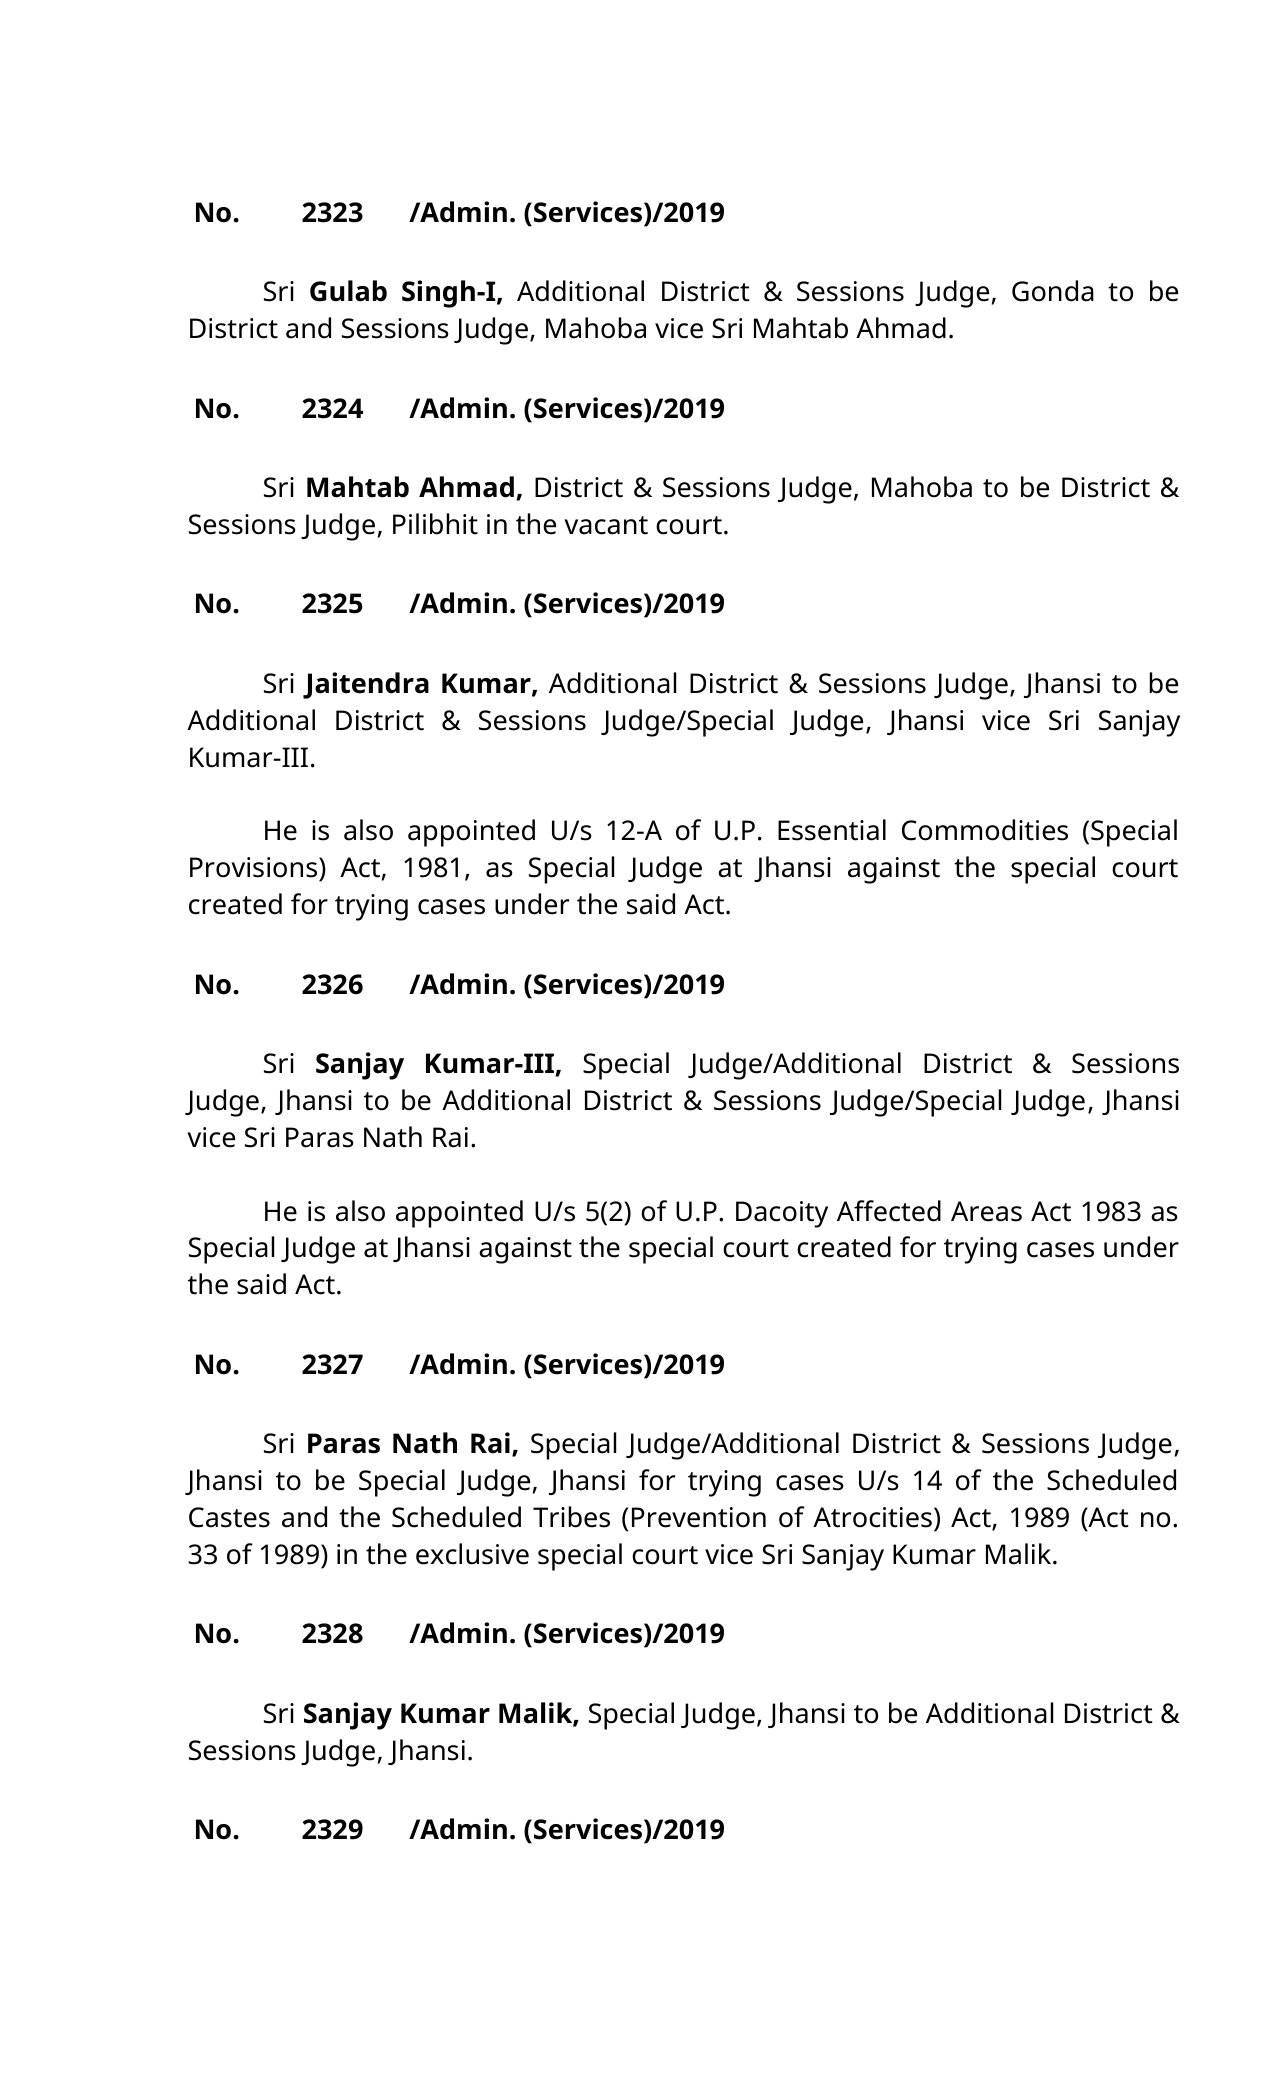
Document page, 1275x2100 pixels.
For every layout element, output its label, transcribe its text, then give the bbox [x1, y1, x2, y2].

text Sri Sanjay Kumar-III, Special Judge/Additional District & Sessions Judge, Jhansi to be Additional District & Sessions Judge/Special Judge, Jhansi vice Sri Paras Nath Rai. [187, 1044, 1181, 1155]
table_header No. [188, 1340, 261, 1388]
text Sri Sanjay Kumar Malik, Special Judge, Jhansi to be Additional District & Sessions Judge, Jhansi. [187, 1694, 1181, 1768]
text Sri Mahtab Ahmad, District & Sessions Judge, Mahoba to be District & Sessions Judge, Pilibhit in the vacant court. [187, 468, 1181, 542]
table_header /Admin. (Services)/2019 [404, 1805, 762, 1853]
table_header No. [188, 579, 261, 627]
text Sri Jaitendra Kumar, Additional District & Sessions Judge, Jhansi to be Additional District & Sessions Judge/Special Judge, Jhansi vice Sri Sanjay Kumar-III. [187, 664, 1181, 775]
text Sri Paras Nath Rai, Special Judge/Additional District & Sessions Judge, Jhansi to be Special Judge, Jhansi for trying cases U/s 14 of the Scheduled Castes and the Scheduled Tribes (Prevention of Atrocities) Act, 1989 (Act no. 33 of 1989) in the exclusive special court vice Sri Sanjay Kumar Malik. [187, 1425, 1181, 1572]
table_header 2323 [261, 188, 403, 236]
table_header 2324 [261, 383, 403, 432]
table_header 2327 [261, 1340, 403, 1388]
table_header /Admin. (Services)/2019 [404, 383, 762, 432]
table_header 2328 [261, 1609, 403, 1657]
table_header 2329 [261, 1805, 403, 1853]
text He is also appointed U/s 12-A of U.P. Essential Commodities (Special Provisions) Act, 1981, as Special Judge at Jhansi against the special court created for trying cases under the said Act. [187, 812, 1181, 922]
table_header No. [188, 383, 261, 432]
text Sri Gulab Singh-I, Additional District & Sessions Judge, Gonda to be District and Sessions Judge, Mahoba vice Sri Mahtab Ahmad. [187, 273, 1181, 346]
table_header No. [188, 1805, 261, 1853]
table_header /Admin. (Services)/2019 [404, 1340, 762, 1388]
table_header /Admin. (Services)/2019 [404, 188, 762, 236]
table_header No. [188, 959, 261, 1008]
table_header /Admin. (Services)/2019 [404, 1609, 762, 1657]
table_header /Admin. (Services)/2019 [404, 579, 762, 627]
table_header No. [188, 188, 261, 236]
table_header 2326 [261, 959, 403, 1008]
text He is also appointed U/s 5(2) of U.P. Dacoity Affected Areas Act 1983 as Special Judge at Jhansi against the special court created for trying cases under the said Act. [187, 1192, 1181, 1303]
table_header /Admin. (Services)/2019 [404, 959, 762, 1008]
table_header No. [188, 1609, 261, 1657]
table_header 2325 [261, 579, 403, 627]
